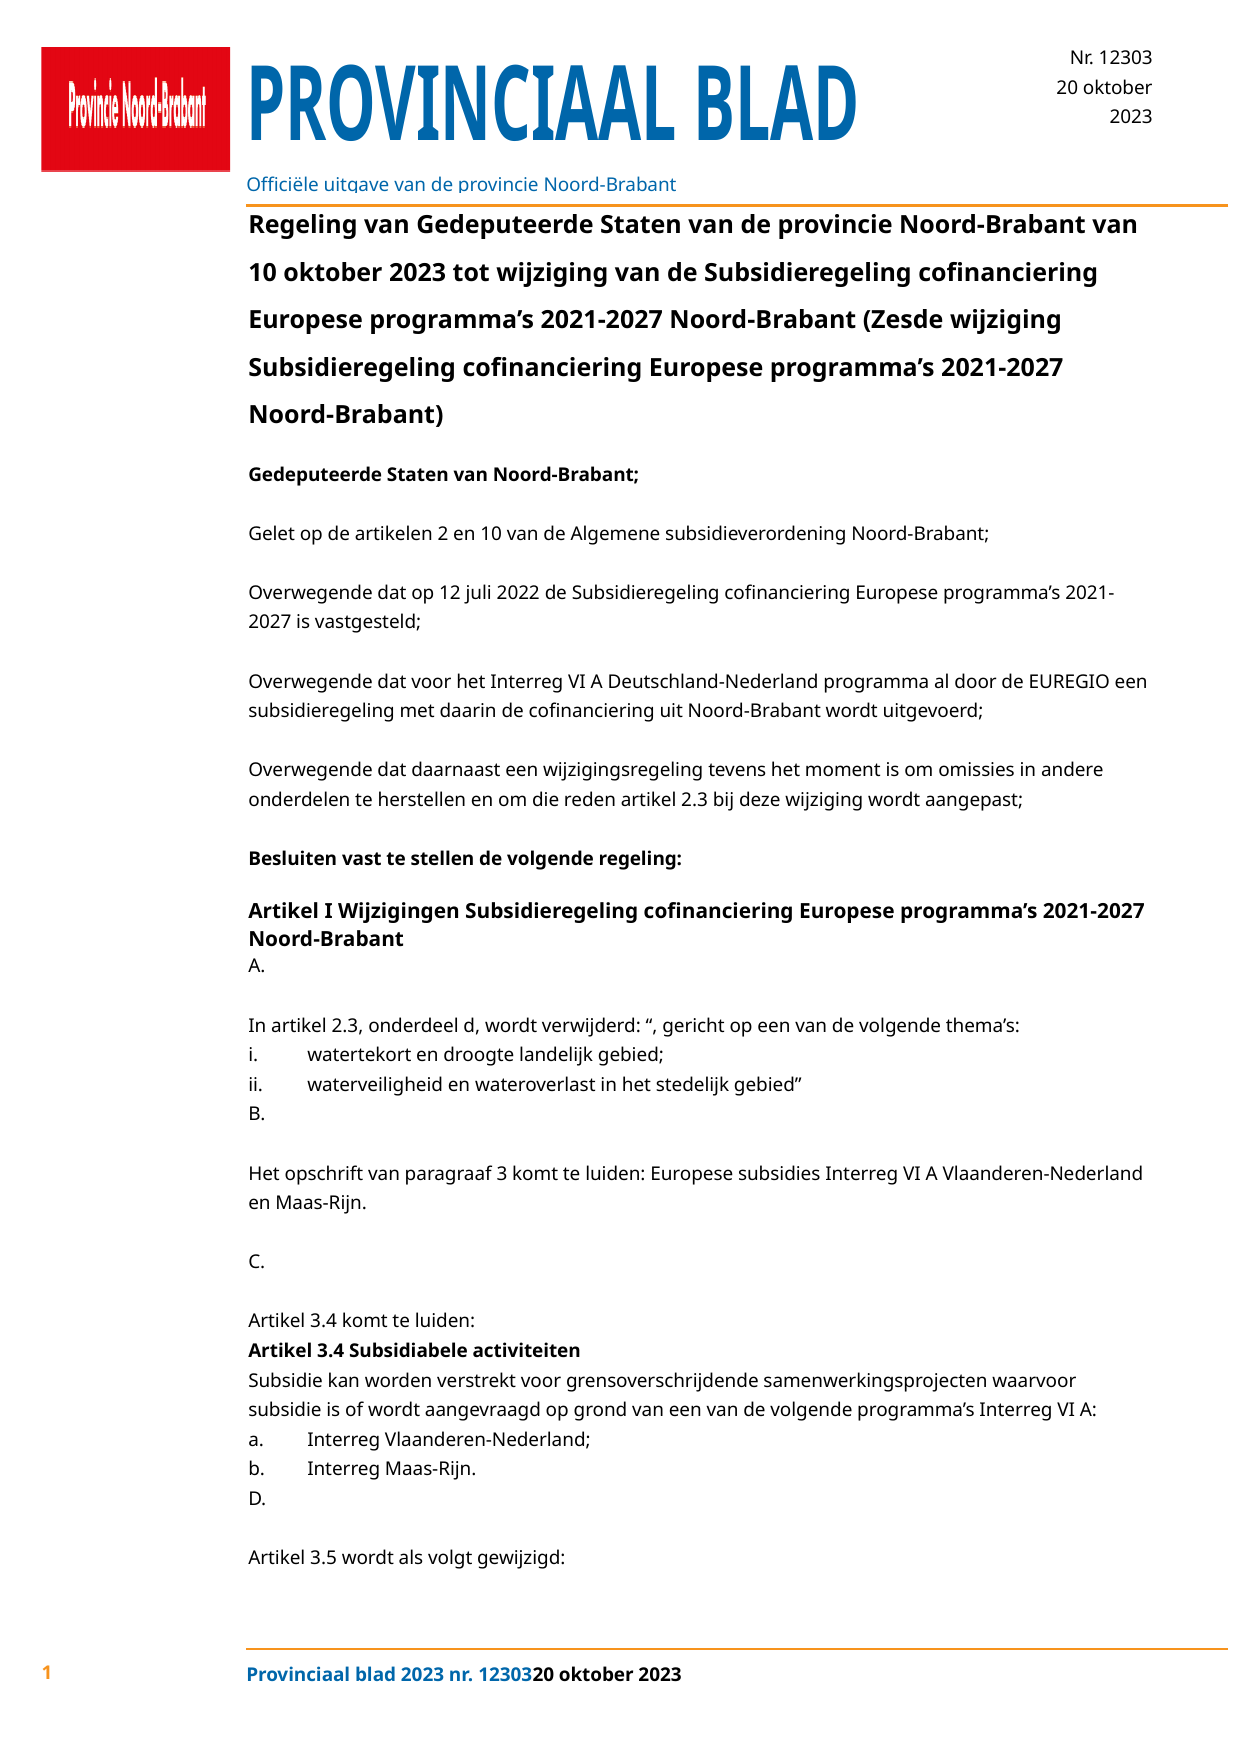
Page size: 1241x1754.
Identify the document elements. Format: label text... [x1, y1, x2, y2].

text Artikel 3.4 Subsidiabele activiteiten [248, 1337, 1152, 1363]
text Overwegende dat op 12 juli 2022 de Subsidieregeling cofinanciering Europese programma’s 2021-2027 is vastgesteld; [248, 579, 1152, 634]
text Gedeputeerde Staten van Noord-Brabant; [248, 461, 1152, 486]
text Artikel 3.5 wordt als volgt gewijzigd: [248, 1544, 1152, 1570]
list watertekort en droogte landelijk gebied; [248, 1041, 1152, 1067]
text In artikel 2.3, onderdeel d, wordt verwijderd: “, gericht op een van de volgende thema’s: [248, 1012, 1152, 1037]
text Artikel 3.4 komt te luiden: [248, 1308, 1152, 1333]
text Besluiten vast te stellen de volgende regeling: [248, 845, 1152, 871]
text B. [248, 1101, 1152, 1126]
text Overwegende dat voor het Interreg VI A Deutschland-Nederland programma al door de EUREGIO een subsidieregeling met daarin de cofinanciering uit Noord-Brabant wordt uitgevoerd; [248, 668, 1152, 723]
text Subsidie kan worden verstrekt voor grensoverschrijdende samenwerkingsprojecten waarvoor subsidie is of wordt aangevraagd op grond van een van de volgende programma’s Interreg VI A: [248, 1367, 1152, 1422]
text Het opschrift van paragraaf 3 komt te luiden: Europese subsidies Interreg VI A Vlaanderen-Nederland en Maas-Rijn. [248, 1160, 1152, 1215]
text Regeling van Gedeputeerde Staten van de provincie Noord-Brabant van 10 oktober 2023 tot wijziging van de Subsidieregeling cofinanciering Europese programma’s 2021-2027 Noord-Brabant (Zesde wijziging Subsidieregeling cofinanciering Europese programma’s 2021-2027 Noord-Brabant) [248, 207, 1152, 431]
text Overwegende dat daarnaast een wijzigingsregeling tevens het moment is om omissies in andere onderdelen te herstellen en om die reden artikel 2.3 bij deze wijziging wordt aangepast; [248, 757, 1152, 812]
text D. [248, 1485, 1152, 1511]
text Artikel I Wijzigingen Subsidieregeling cofinanciering Europese programma’s 2021-2027 Noord-Brabant [248, 896, 1152, 953]
picture [41, 47, 231, 172]
text A. [248, 953, 1152, 978]
list Interreg Maas-Rijn. [248, 1456, 1152, 1481]
text C. [248, 1248, 1152, 1274]
text Gelet op de artikelen 2 en 10 van de Algemene subsidieverordening Noord-Brabant; [248, 520, 1152, 546]
list waterveiligheid en wateroverlast in het stedelijk gebied” [248, 1071, 1152, 1097]
list Interreg Vlaanderen-Nederland; [248, 1426, 1152, 1452]
